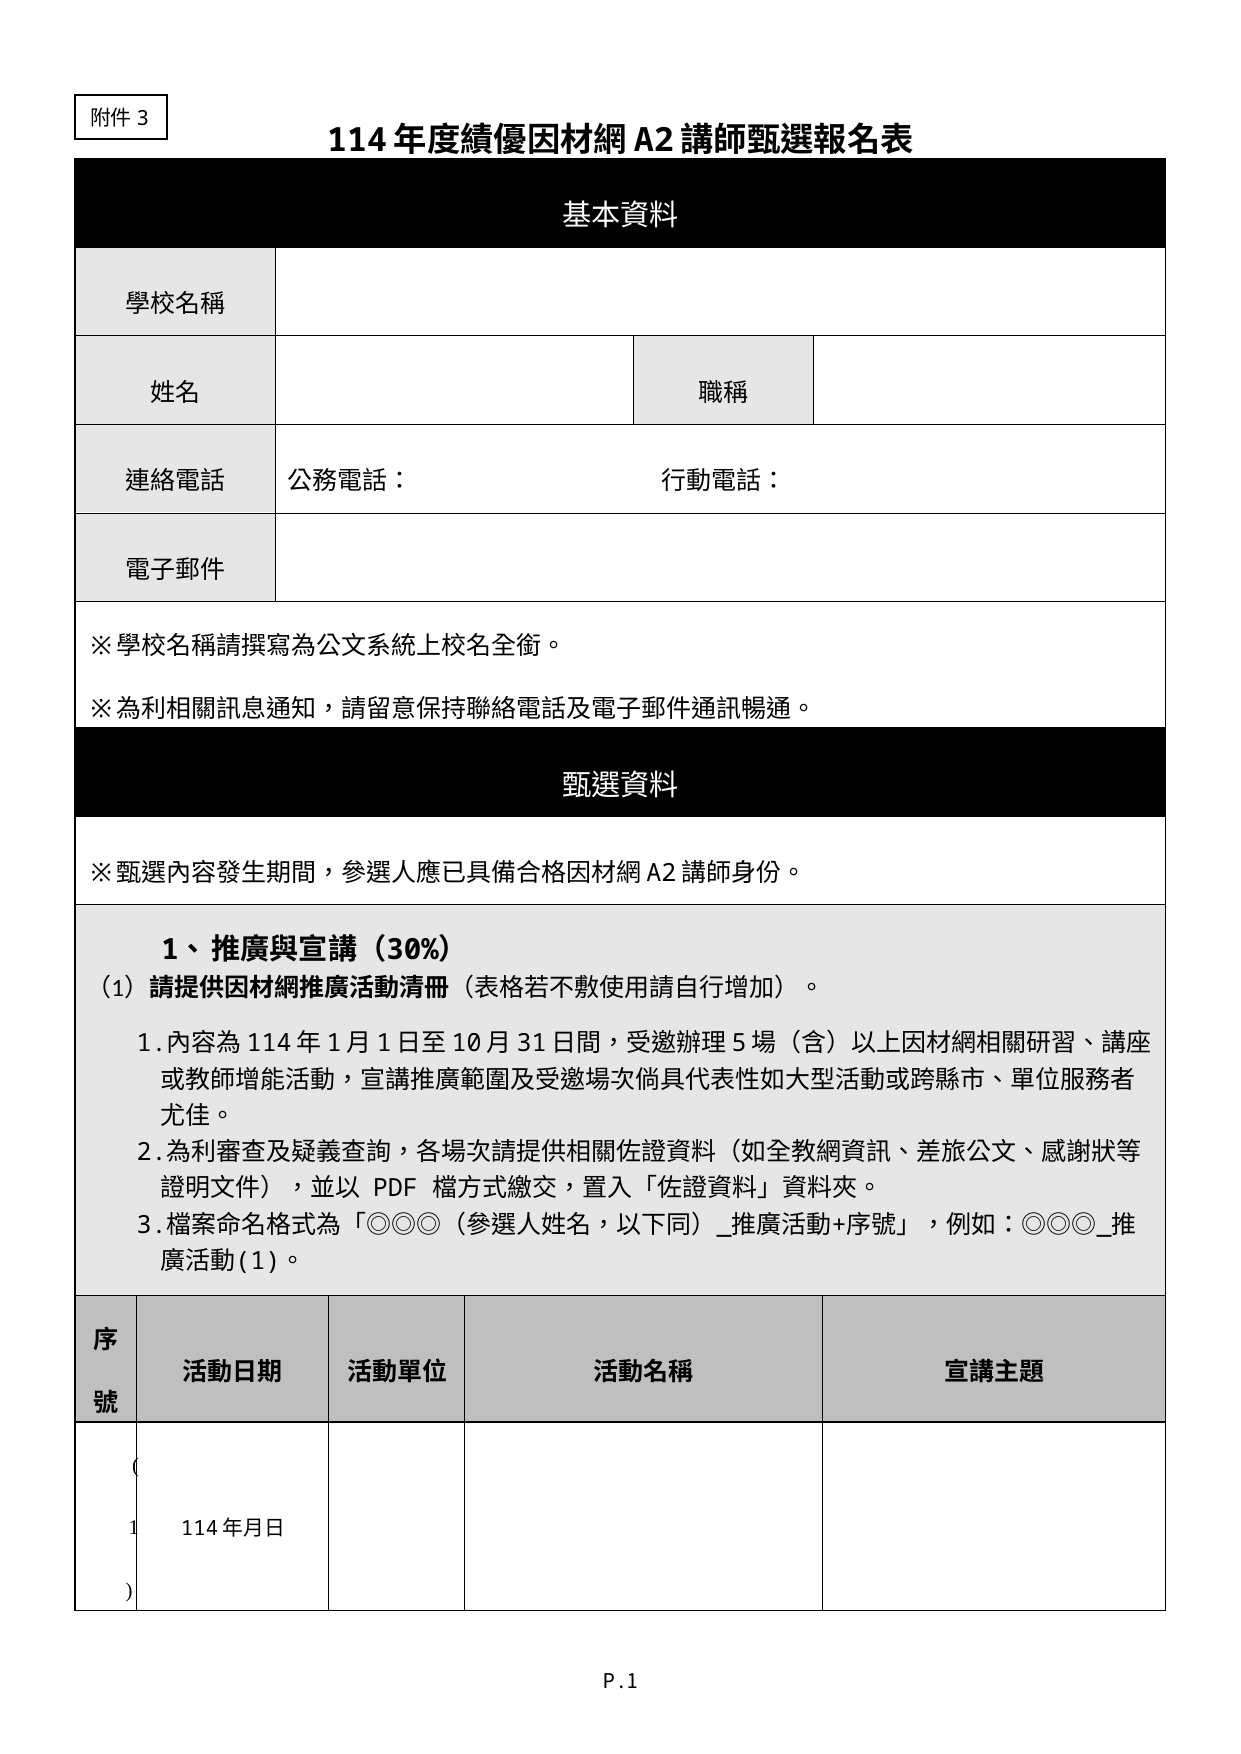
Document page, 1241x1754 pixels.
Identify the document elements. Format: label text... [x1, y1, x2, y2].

table_cell [813, 425, 1165, 512]
table_cell 114年月日 [137, 1423, 328, 1610]
table_cell 職稱 [634, 336, 813, 424]
table_cell 連絡電話 [76, 425, 275, 512]
table_cell [465, 1423, 822, 1610]
table_cell 活動名稱 [465, 1296, 822, 1421]
table_cell [814, 336, 1165, 424]
table_cell [76, 1423, 136, 1610]
table_cell 行動電話： [634, 425, 813, 512]
table_cell 宣講主題 [823, 1296, 1165, 1421]
table_cell [276, 336, 633, 424]
table_cell [823, 1423, 1165, 1610]
table_cell 姓名 [76, 336, 275, 424]
table_cell 公務電話： [276, 425, 634, 512]
table_cell 學校名稱 [76, 248, 275, 335]
table_cell ※學校名稱請撰寫為公文系統上校名全銜。 ※為利相關訊息通知，請留意保持聯絡電話及電子郵件通訊暢通。 [76, 602, 1165, 727]
table_cell [276, 248, 1165, 335]
table_cell 電子郵件 [76, 514, 275, 601]
table_cell 活動日期 [137, 1296, 328, 1421]
text 114年度績優因材網A2講師甄選報名表 [75, 95, 1165, 158]
table_cell [276, 514, 1165, 601]
table_cell [329, 1423, 464, 1610]
table_cell 序號 [76, 1296, 136, 1421]
table_cell ※甄選內容發生期間，參選人應已具備合格因材網A2講師身份。 [76, 817, 1165, 904]
table_header 基本資料 [76, 159, 1165, 246]
table_cell 活動單位 [329, 1296, 464, 1421]
table_cell 甄選資料 [76, 728, 1165, 816]
table_cell 推廣與宣講（30%） 請提供因材網推廣活動清冊（表格若不敷使用請自行增加）。 內容為114年1月1日至10月31日間，受邀辦理5場（含）以上因材網相關研習、講座或教師增能活動，宣講推廣範圍及受邀場次倘具代表性如大型活動或跨縣市、單位服務者尤佳。 為利審查及疑義查詢，各場次請提供相關佐證資料（如全教網資訊、差旅公文、感謝狀等證明文件），並以 PDF 檔方式繳交，置入「佐證資料」資料夾。 檔案命名格式為「◎◎◎（參選人姓名，以下同）_推廣活動+序號」，例如：◎◎◎_推廣活動(1)。 [76, 905, 1165, 1295]
